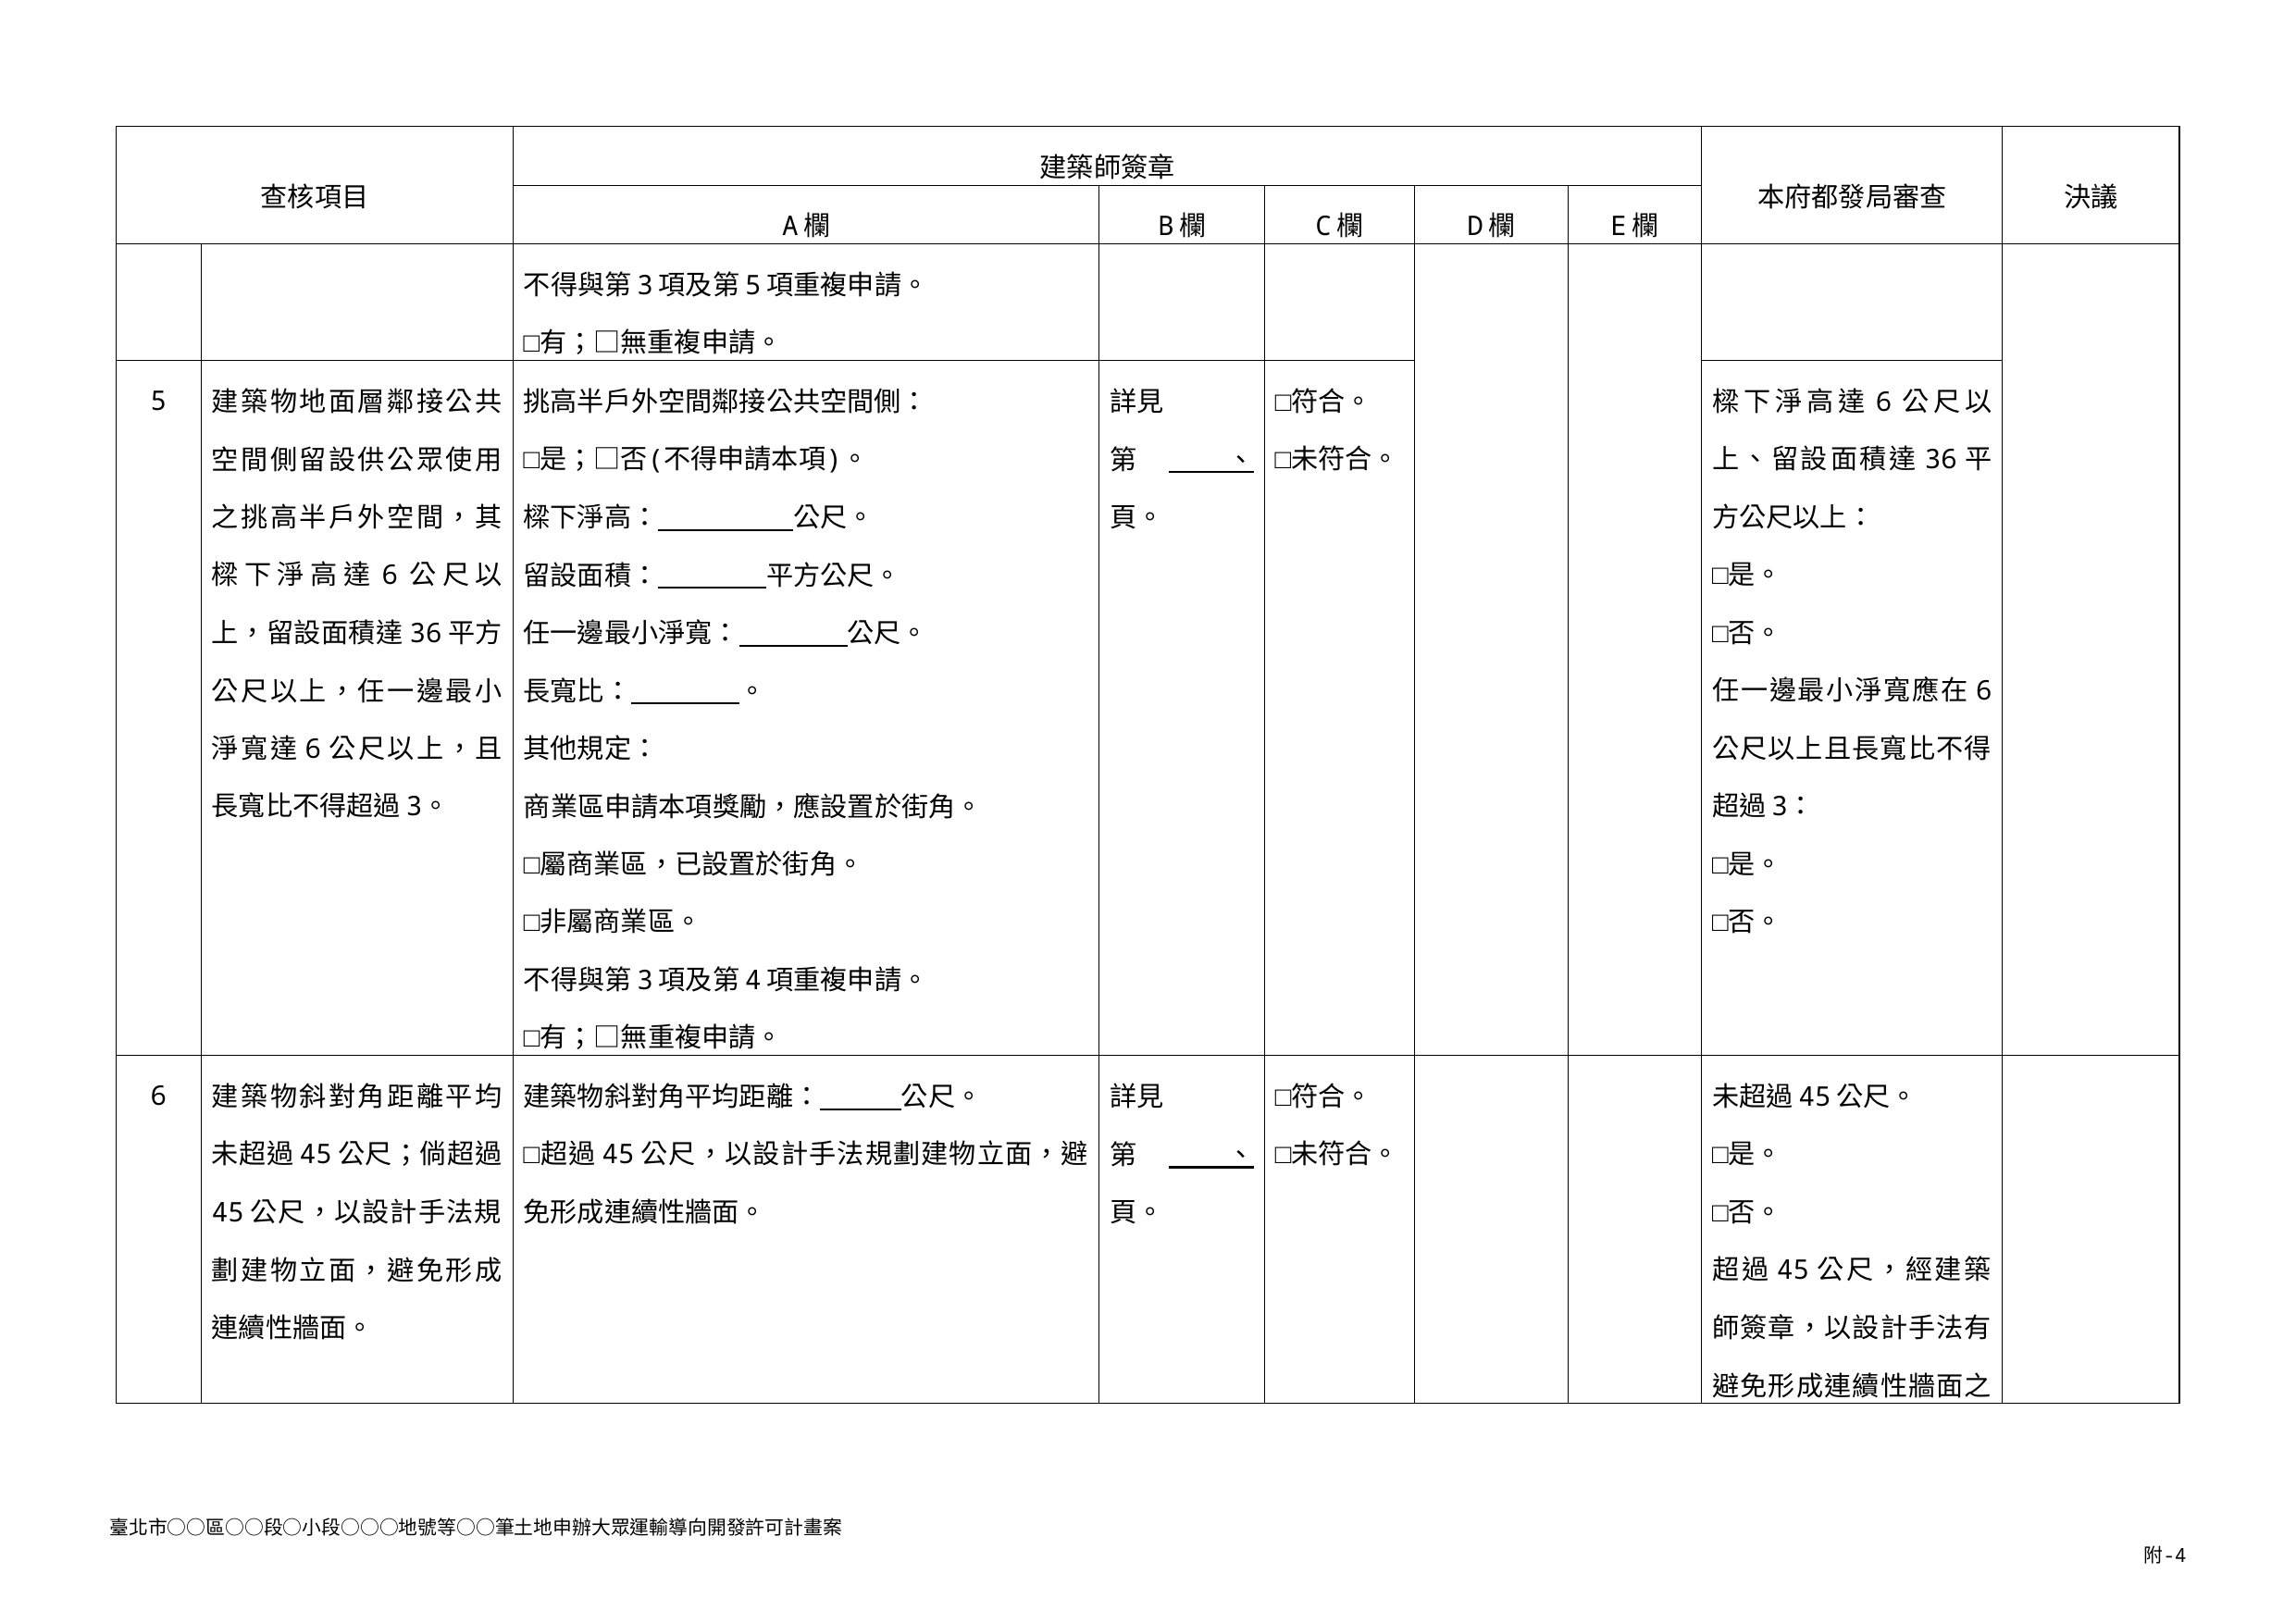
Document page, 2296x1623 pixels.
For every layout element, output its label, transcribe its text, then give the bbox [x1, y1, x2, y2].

table_header 本府都發局審查 [1702, 127, 2002, 243]
table_cell 建築物斜對角距離平均未超過45公尺；倘超過45公尺，以設計手法規劃建物立面，避免形成連續性牆面。 [202, 1056, 513, 1403]
table_cell 詳見 第 、 頁。 [1099, 361, 1264, 1055]
table_cell 5 [117, 361, 201, 1055]
table_cell 樑下淨高達6公尺以上、留設面積達36平方公尺以上： □是。 □否。 任一邊最小淨寬應在6公尺以上且長寬比不得超過3： □是。 □否。 [1702, 361, 2002, 1055]
table_cell 詳見 第 、 頁。 [1099, 1056, 1264, 1403]
table_cell [1702, 244, 2002, 360]
table_cell 未超過45公尺。 □是。 □否。 超過45公尺，經建築師簽章，以設計手法有避免形成連續性牆面之 [1702, 1056, 2002, 1403]
table_cell [1265, 244, 1414, 360]
table_cell [1415, 244, 1568, 1055]
table_header 建築師簽章 [514, 127, 1701, 184]
table_cell [117, 244, 201, 360]
table_cell [2003, 244, 2178, 1055]
table_cell E欄 [1569, 186, 1701, 243]
table_cell □符合。 □未符合。 [1265, 1056, 1414, 1403]
table_cell [202, 244, 513, 360]
table_cell C欄 [1265, 186, 1414, 243]
table_cell 挑高半戶外空間鄰接公共空間側： □是；□否(不得申請本項)。 樑下淨高： 公尺。 留設面積： 平方公尺。 任一邊最小淨寬： 公尺。 長寬比： 。 其他規定： 商業區申請本項獎勵，應設置於街角。 □屬商業區，已設置於街角。 □非屬商業區。 不得與第3項及第4項重複申請。 □有；□無重複申請。 [514, 361, 1098, 1055]
table_cell 建築物地面層鄰接公共空間側留設供公眾使用之挑高半戶外空間，其樑下淨高達6公尺以上，留設面積達36平方公尺以上，任一邊最小淨寬達6公尺以上，且長寬比不得超過3。 [202, 361, 513, 1055]
table_header 查核項目 [117, 127, 513, 243]
table_cell 不得與第3項及第5項重複申請。 □有；□無重複申請。 [514, 244, 1098, 360]
table_cell [2003, 1056, 2178, 1403]
table_cell 6 [117, 1056, 201, 1403]
table_cell B欄 [1099, 186, 1264, 243]
table_cell A欄 [514, 186, 1098, 243]
table_cell □符合。 □未符合。 [1265, 361, 1414, 1055]
table_cell [1415, 1056, 1568, 1403]
table_header 決議 [2003, 127, 2178, 243]
table_cell 建築物斜對角平均距離： 公尺。 □超過45公尺，以設計手法規劃建物立面，避免形成連續性牆面。 [514, 1056, 1098, 1403]
table_cell D欄 [1415, 186, 1568, 243]
table_cell [1099, 244, 1264, 360]
table_cell [1569, 244, 1701, 1055]
table_cell [1569, 1056, 1701, 1403]
